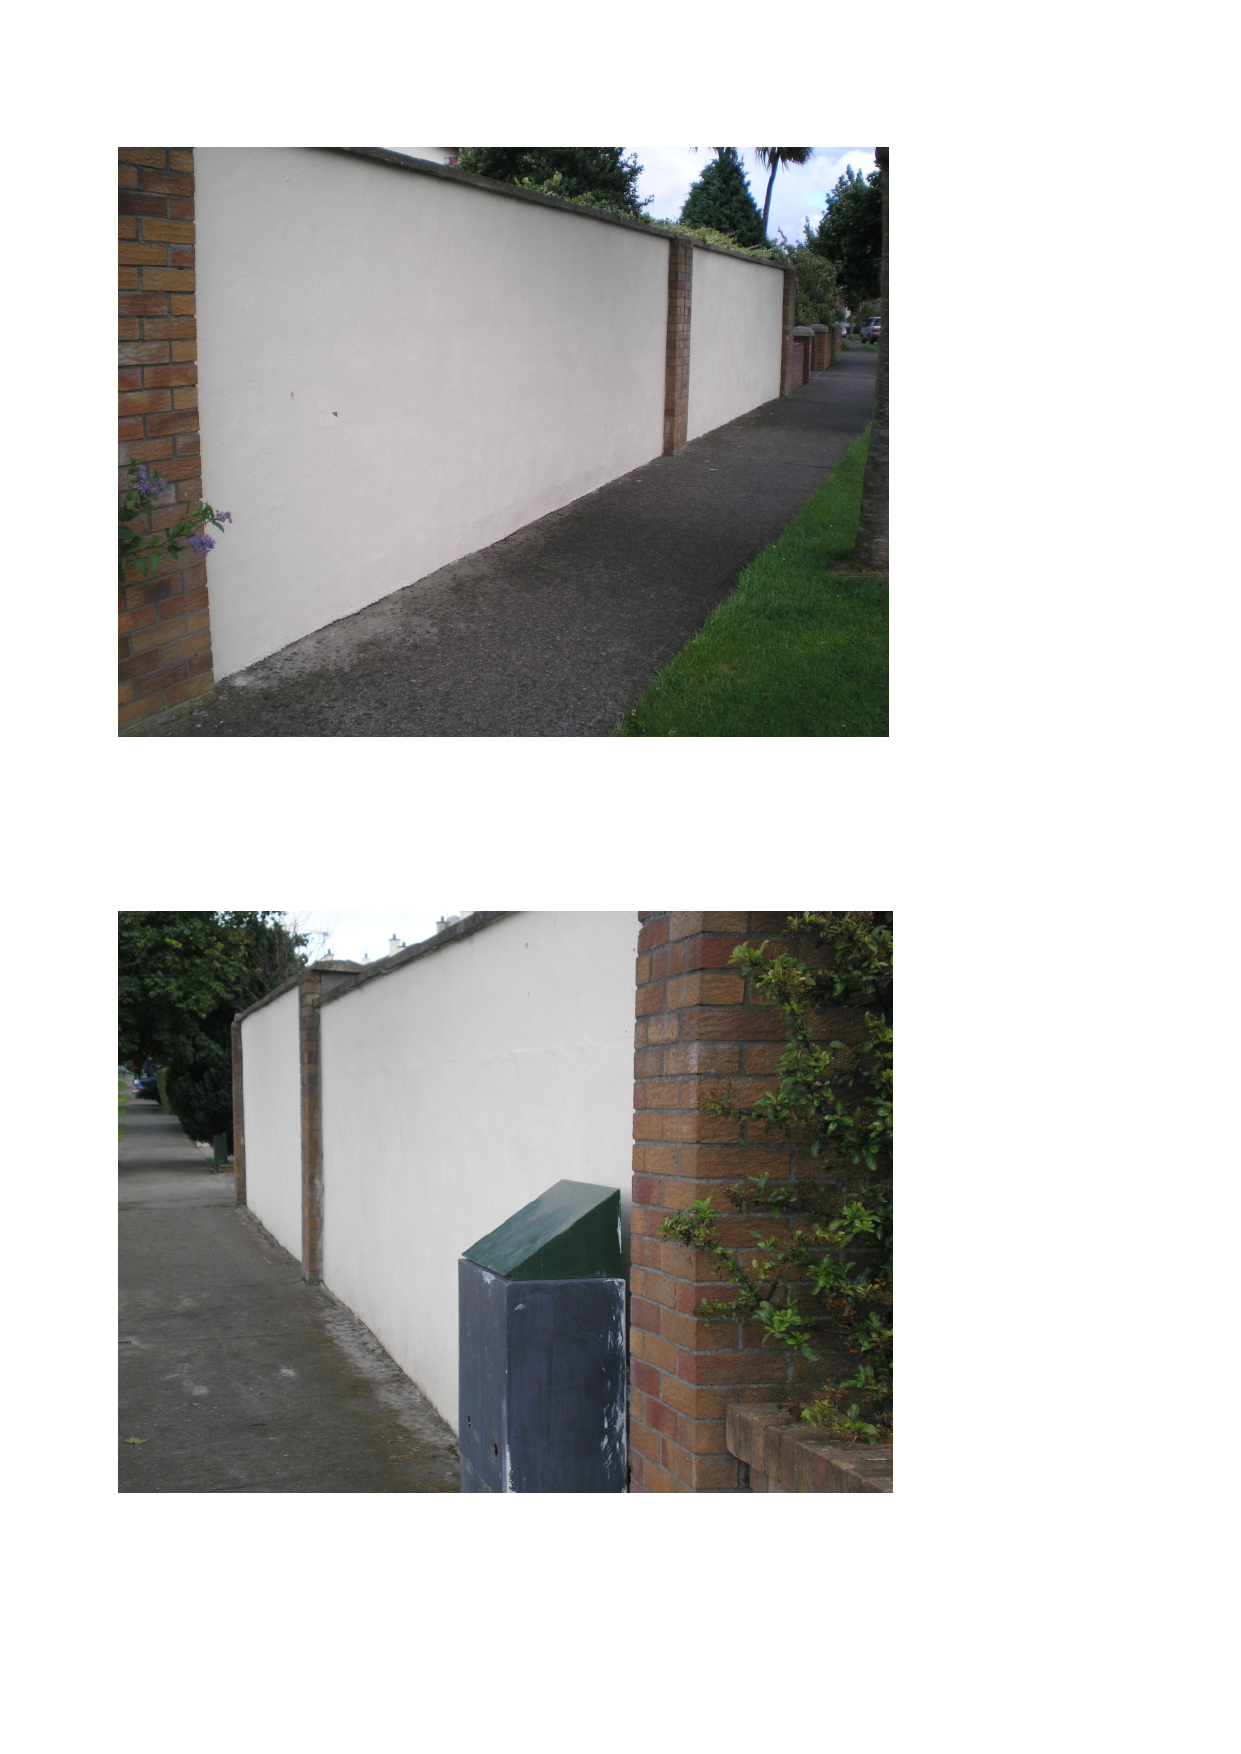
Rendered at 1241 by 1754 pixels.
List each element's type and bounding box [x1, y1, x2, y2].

picture [118, 147, 889, 737]
picture [118, 911, 893, 1493]
